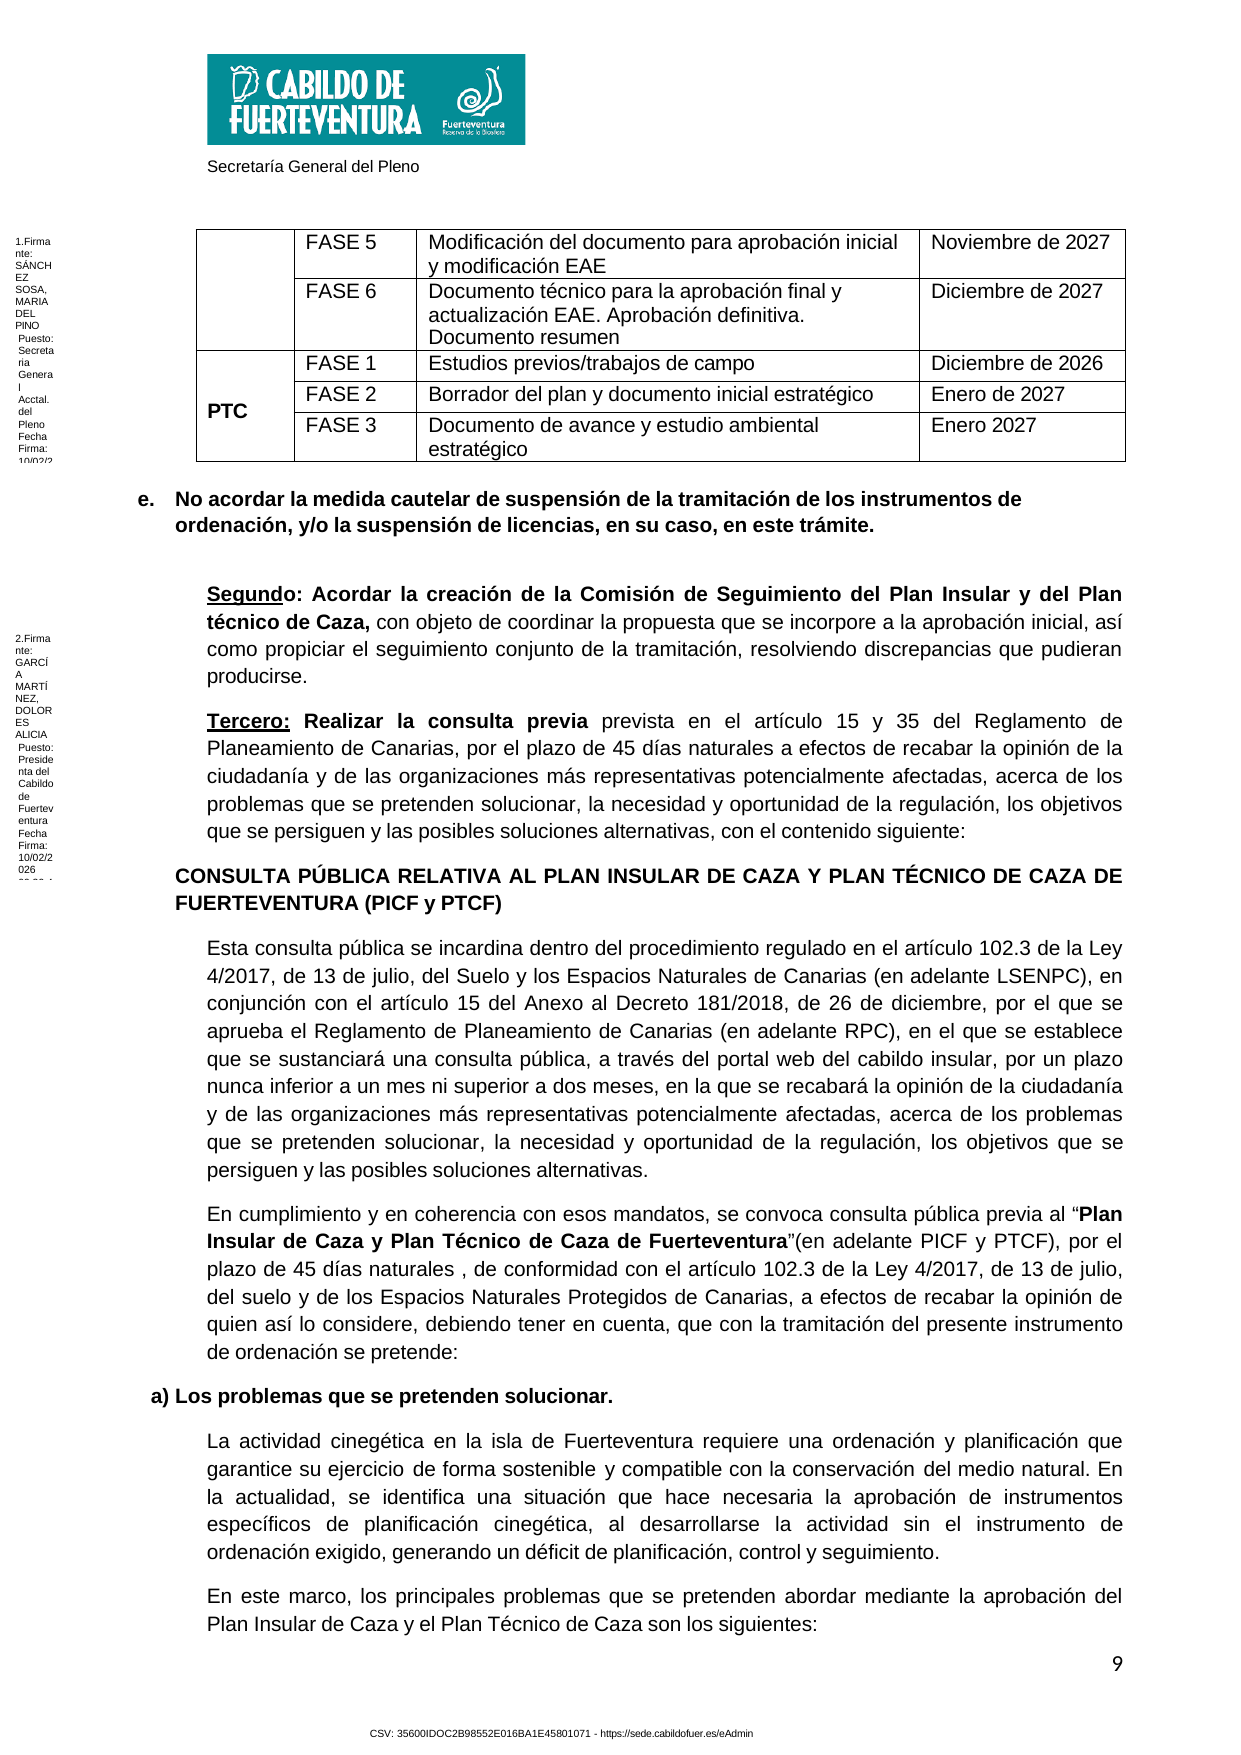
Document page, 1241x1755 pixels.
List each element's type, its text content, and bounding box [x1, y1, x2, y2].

list No acordar la medida cautelar de suspensión de la tramitación de los instrumentos de ordenación, y/o la suspensión de licencias, en su caso, en este trámite. [137, 487, 1123, 537]
table_cell PTC [197, 351, 294, 461]
table_cell Borrador del plan y documento inicial estratégico [417, 382, 919, 412]
text Segundo: Acordar la creación de la Comisión de Seguimiento del Plan Insular y del Plan técnico de Caza, con objeto de coordinar la propuesta que se incorpore a la aprobación inicial, así como propiciar el seguimiento conjunto de la tramitación, resolviendo discrepancias que pudieran producirse. [207, 582, 1123, 688]
table_header Noviembre de 2027 [920, 230, 1125, 278]
table_header FASE 5 [295, 230, 416, 278]
table_cell Diciembre de 2026 [920, 351, 1125, 381]
text En cumplimiento y en coherencia con esos mandatos, se convoca consulta pública previa al “Plan Insular de Caza y Plan Técnico de Caza de Fuerteventura”(en adelante PICF y PTCF), por el plazo de 45 días naturales , de conformidad con el artículo 102.3 de la Ley 4/2017, de 13 de julio, del suelo y de los Espacios Naturales Protegidos de Canarias, a efectos de recabar la opinión de quien así lo considere, debiendo tener en cuenta, que con la tramitación del presente instrumento de ordenación se pretende: [207, 1201, 1123, 1364]
table_cell FASE 1 [295, 351, 416, 381]
text Puesto: Presidenta del Cabildo de Fuerteventura Fecha Firma: 10/02/2026 09:39:40 [18, 741, 54, 879]
text 2.Firmante: GARCÍA MARTÍNEZ, DOLORES ALICIA [15, 633, 54, 741]
table_header [197, 230, 294, 350]
text Esta consulta pública se incardina dentro del procedimiento regulado en el artículo 102.3 de la Ley 4/2017, de 13 de julio, del Suelo y los Espacios Naturales de Canarias (en adelante LSENPC), en conjunción con el artículo 15 del Anexo al Decreto 181/2018, de 26 de diciembre, por el que se aprueba el Reglamento de Planeamiento de Canarias (en adelante RPC), en el que se establece que se sustanciará una consulta pública, a través del portal web del cabildo insular, por un plazo nunca inferior a un mes ni superior a dos meses, en la que se recabará la opinión de la ciudadanía y de las organizaciones más representativas potencialmente afectadas, acerca de los problemas que se pretenden solucionar, la necesidad y oportunidad de la regulación, los objetivos que se persiguen y las posibles soluciones alternativas. [207, 936, 1123, 1182]
text Puesto: Secretaria General Acctal. del Pleno Fecha Firma: 10/02/2026 08:45:22 [18, 332, 54, 463]
table_cell FASE 2 [295, 382, 416, 412]
table_cell Diciembre de 2027 [920, 279, 1125, 350]
table_cell Enero 2027 [920, 413, 1125, 461]
text En este marco, los principales problemas que se pretenden abordar mediante la aprobación del Plan Insular de Caza y el Plan Técnico de Caza son los siguientes: [207, 1584, 1123, 1636]
table_cell Estudios previos/trabajos de campo [417, 351, 919, 381]
subtitle CONSULTA PÚBLICA RELATIVA AL PLAN INSULAR DE CAZA Y PLAN TÉCNICO DE CAZA DE FUERTEVENTURA (PICF y PTCF) [175, 864, 1123, 915]
text Tercero: Realizar la consulta previa prevista en el artículo 15 y 35 del Reglamento de Planeamiento de Canarias, por el plazo de 45 días naturales a efectos de recabar la opinión de la ciudadanía y de las organizaciones más representativas potencialmente afectadas, acerca de los problemas que se pretenden solucionar, la necesidad y oportunidad de la regulación, los objetivos que se persiguen y las posibles soluciones alternativas, con el contenido siguiente: [207, 708, 1123, 843]
text 1.Firmante: SÁNCHEZ SOSA,MARIA DEL PINO [15, 236, 54, 332]
subtitle 9 [175, 1649, 1123, 1677]
table_header Modificación del documento para aprobación inicial y modificación EAE [417, 230, 919, 278]
text La actividad cinegética en la isla de Fuerteventura requiere una ordenación y planificación que garantice su ejercicio de forma sostenible y compatible con la conservación del medio natural. En la actualidad, se identifica una situación que hace necesaria la aprobación de instrumentos específicos de planificación cinegética, al desarrollarse la actividad sin el instrumento de ordenación exigido, generando un déficit de planificación, control y seguimiento. [207, 1429, 1123, 1564]
table_cell Documento técnico para la aprobación final y actualización EAE. Aprobación definitiva. Documento resumen [417, 279, 919, 350]
table_cell Enero de 2027 [920, 382, 1125, 412]
table_cell FASE 6 [295, 279, 416, 350]
table_cell Documento de avance y estudio ambiental estratégico [417, 413, 919, 461]
table_cell FASE 3 [295, 413, 416, 461]
list Los problemas que se pretenden solucionar. [151, 1384, 1138, 1408]
